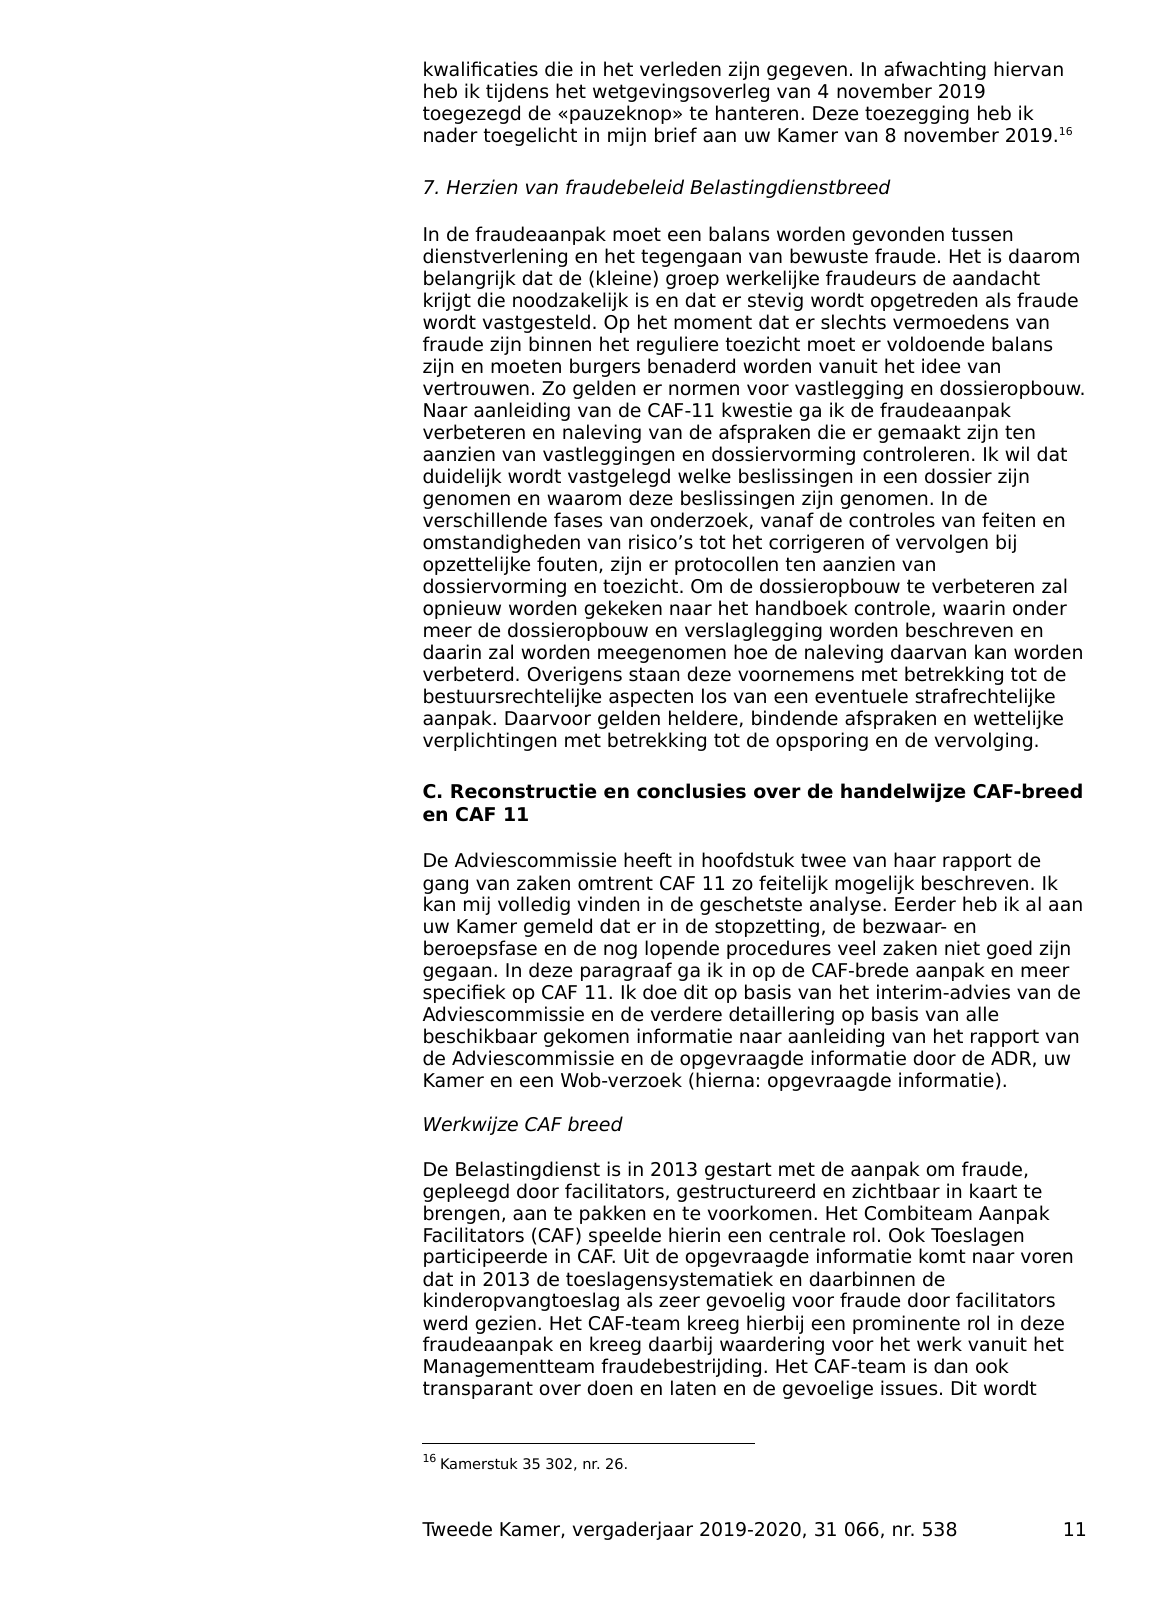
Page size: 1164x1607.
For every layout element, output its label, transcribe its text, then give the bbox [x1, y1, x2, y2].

text In de fraudeaanpak moet een balans worden gevonden tussen dienstverlening en het tegengaan van bewuste fraude. Het is daarom belangrijk dat de (kleine) groep werkelijke fraudeurs de aandacht krijgt die noodzakelijk is en dat er stevig wordt opgetreden als fraude wordt vastgesteld. Op het moment dat er slechts vermoedens van fraude zijn binnen het reguliere toezicht moet er voldoende balans zijn en moeten burgers benaderd worden vanuit het idee van vertrouwen. Zo gelden er normen voor vastlegging en dossieropbouw. Naar aanleiding van de CAF-11 kwestie ga ik de fraudeaanpak verbeteren en naleving van de afspraken die er gemaakt zijn ten aanzien van vastleggingen en dossiervorming controleren. Ik wil dat duidelijk wordt vastgelegd welke beslissingen in een dossier zijn genomen en waarom deze beslissingen zijn genomen. In de verschillende fases van onderzoek, vanaf de controles van feiten en omstandigheden van risico’s tot het corrigeren of vervolgen bij opzettelijke fouten, zijn er protocollen ten aanzien van dossiervorming en toezicht. Om de dossieropbouw te verbeteren zal opnieuw worden gekeken naar het handboek controle, waarin onder meer de dossieropbouw en verslaglegging worden beschreven en daarin zal worden meegenomen hoe de naleving daarvan kan worden verbeterd. Overigens staan deze voornemens met betrekking tot de bestuursrechtelijke aspecten los van een eventuele strafrechtelijke aanpak. Daarvoor gelden heldere, bindende afspraken en wettelijke verplichtingen met betrekking tot de opsporing en de vervolging. [422, 224, 1087, 751]
subtitle C. Reconstructie en conclusies over de handelwijze CAF-breed en CAF 11 [422, 781, 1087, 825]
subtitle Werkwijze CAF breed [422, 1114, 1087, 1136]
text De Adviescommissie heeft in hoofdstuk twee van haar rapport de gang van zaken omtrent CAF 11 zo feitelijk mogelijk beschreven. Ik kan mij volledig vinden in de geschetste analyse. Eerder heb ik al aan uw Kamer gemeld dat er in de stopzetting, de bezwaar- en beroepsfase en de nog lopende procedures veel zaken niet goed zijn gegaan. In deze paragraaf ga ik in op de CAF-brede aanpak en meer specifiek op CAF 11. Ik doe dit op basis van het interim-advies van de Adviescommissie en de verdere detaillering op basis van alle beschikbaar gekomen informatie naar aanleiding van het rapport van de Adviescommissie en de opgevraagde informatie door de ADR, uw Kamer en een Wob-verzoek (hierna: opgevraagde informatie). [422, 850, 1087, 1092]
text Kamerstuk 35 302, nr. 26. [422, 1452, 1087, 1474]
text De Belastingdienst is in 2013 gestart met de aanpak om fraude, gepleegd door facilitators, gestructureerd en zichtbaar in kaart te brengen, aan te pakken en te voorkomen. Het Combiteam Aanpak Facilitators (CAF) speelde hierin een centrale rol. Ook Toeslagen participeerde in CAF. Uit de opgevraagde informatie komt naar voren dat in 2013 de toeslagensystematiek en daarbinnen de kinderopvangtoeslag als zeer gevoelig voor fraude door facilitators werd gezien. Het CAF-team kreeg hierbij een prominente rol in deze fraudeaanpak en kreeg daarbij waardering voor het werk vanuit het Managementteam fraudebestrijding. Het CAF-team is dan ook transparant over doen en laten en de gevoelige issues. Dit wordt [422, 1158, 1087, 1400]
subtitle 7. Herzien van fraudebeleid Belastingdienstbreed [422, 177, 1087, 199]
text kwalificaties die in het verleden zijn gegeven. In afwachting hiervan heb ik tijdens het wetgevingsoverleg van 4 november 2019 toegezegd de «pauzeknop» te hanteren. Deze toezegging heb ik nader toegelicht in mijn brief aan uw Kamer van 8 november 2019. [422, 59, 1087, 147]
